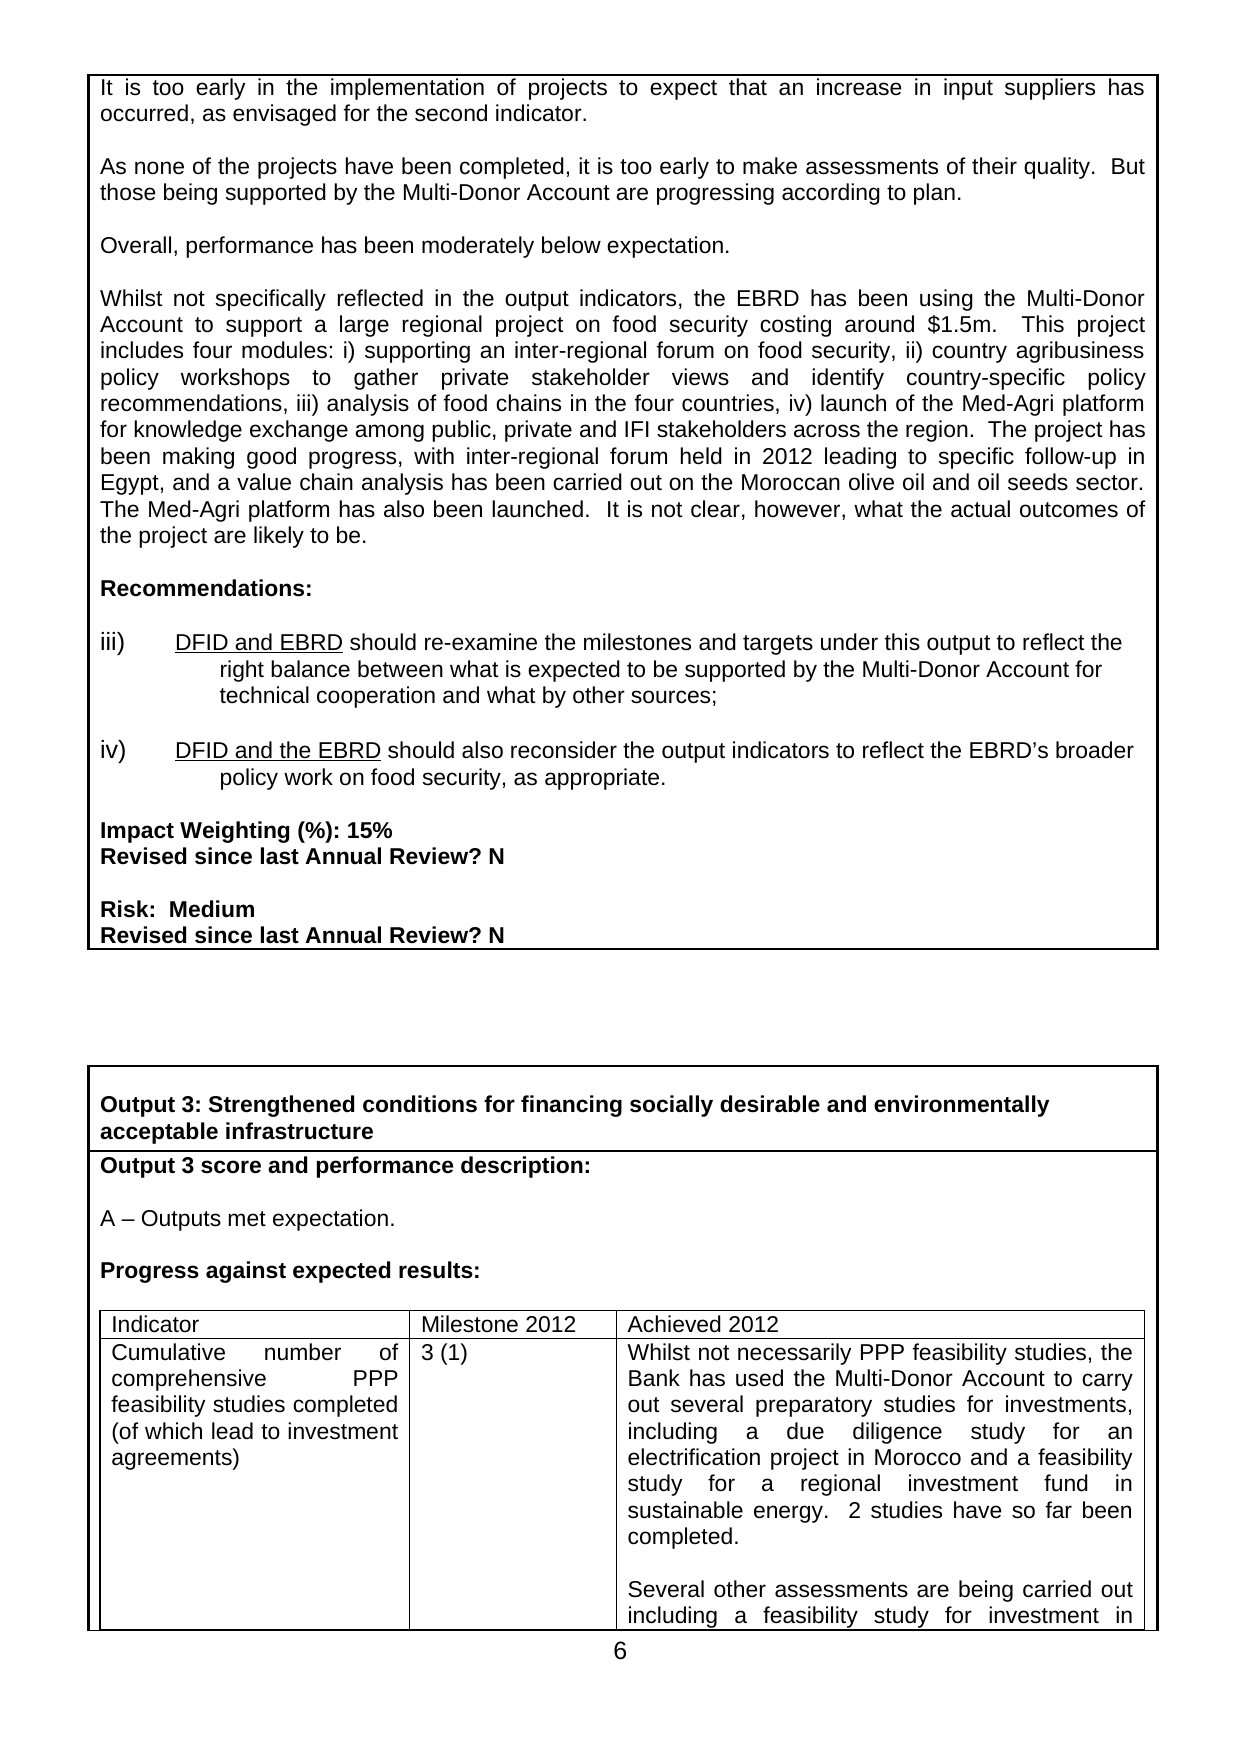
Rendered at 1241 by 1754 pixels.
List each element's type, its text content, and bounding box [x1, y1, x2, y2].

table_cell Progress against expected results: [90, 1258, 1156, 1629]
table_header Milestone 2012 [410, 1311, 616, 1337]
table_cell It is too early in the implementation of projects to expect that an increase in input suppliers has occurred, as envisaged for the second indicator. As none of the projects have been completed, it is too early to make assessments of their quality. But those being supported by the Multi-Donor Account are progressing according to plan. Overall, performance has been moderately below expectation. Whilst not specifically reflected in the output indicators, the EBRD has been using the Multi-Donor Account to support a large regional project on food security costing around $1.5m. This project includes four modules: i) supporting an inter-regional forum on food security, ii) country agribusiness policy workshops to gather private stakeholder views and identify country-specific policy recommendations, iii) analysis of food chains in the four countries, iv) launch of the Med-Agri platform for knowledge exchange among public, private and IFI stakeholders across the region. The project has been making good progress, with inter-regional forum held in 2012 leading to specific follow-up in Egypt, and a value chain analysis has been carried out on the Moroccan olive oil and oil seeds sector. The Med-Agri platform has also been launched. It is not clear, however, what the actual outcomes of the project are likely to be. Recommendations: DFID and EBRD should re-examine the milestones and targets under this output to reflect the right balance between what is expected to be supported by the Multi-Donor Account for technical cooperation and what by other sources; DFID and the EBRD should also reconsider the output indicators to reflect the EBRD’s broader policy work on food security, as appropriate. Impact Weighting (%): 15% Revised since last Annual Review? N Risk: Medium Revised since last Annual Review? N [90, 76, 1156, 948]
table_cell Whilst not necessarily PPP feasibility studies, the Bank has used the Multi-Donor Account to carry out several preparatory studies for investments, including a due diligence study for an electrification project in Morocco and a feasibility study for a regional investment fund in sustainable energy. 2 studies have so far been completed. Several other assessments are being carried out including a feasibility study for investment in [617, 1339, 1144, 1628]
table_header Indicator [101, 1311, 409, 1337]
table_cell 3 (1) [410, 1339, 616, 1628]
table_header Achieved 2012 [617, 1311, 1144, 1337]
table_header Output 3: Strengthened conditions for financing socially desirable and environmentally acceptable infrastructure [90, 1067, 1156, 1150]
table_cell Cumulative number of comprehensive PPP feasibility studies completed (of which lead to investment agreements) [101, 1339, 409, 1628]
table_cell Output 3 score and performance description: A – Outputs met expectation. [90, 1152, 1156, 1257]
